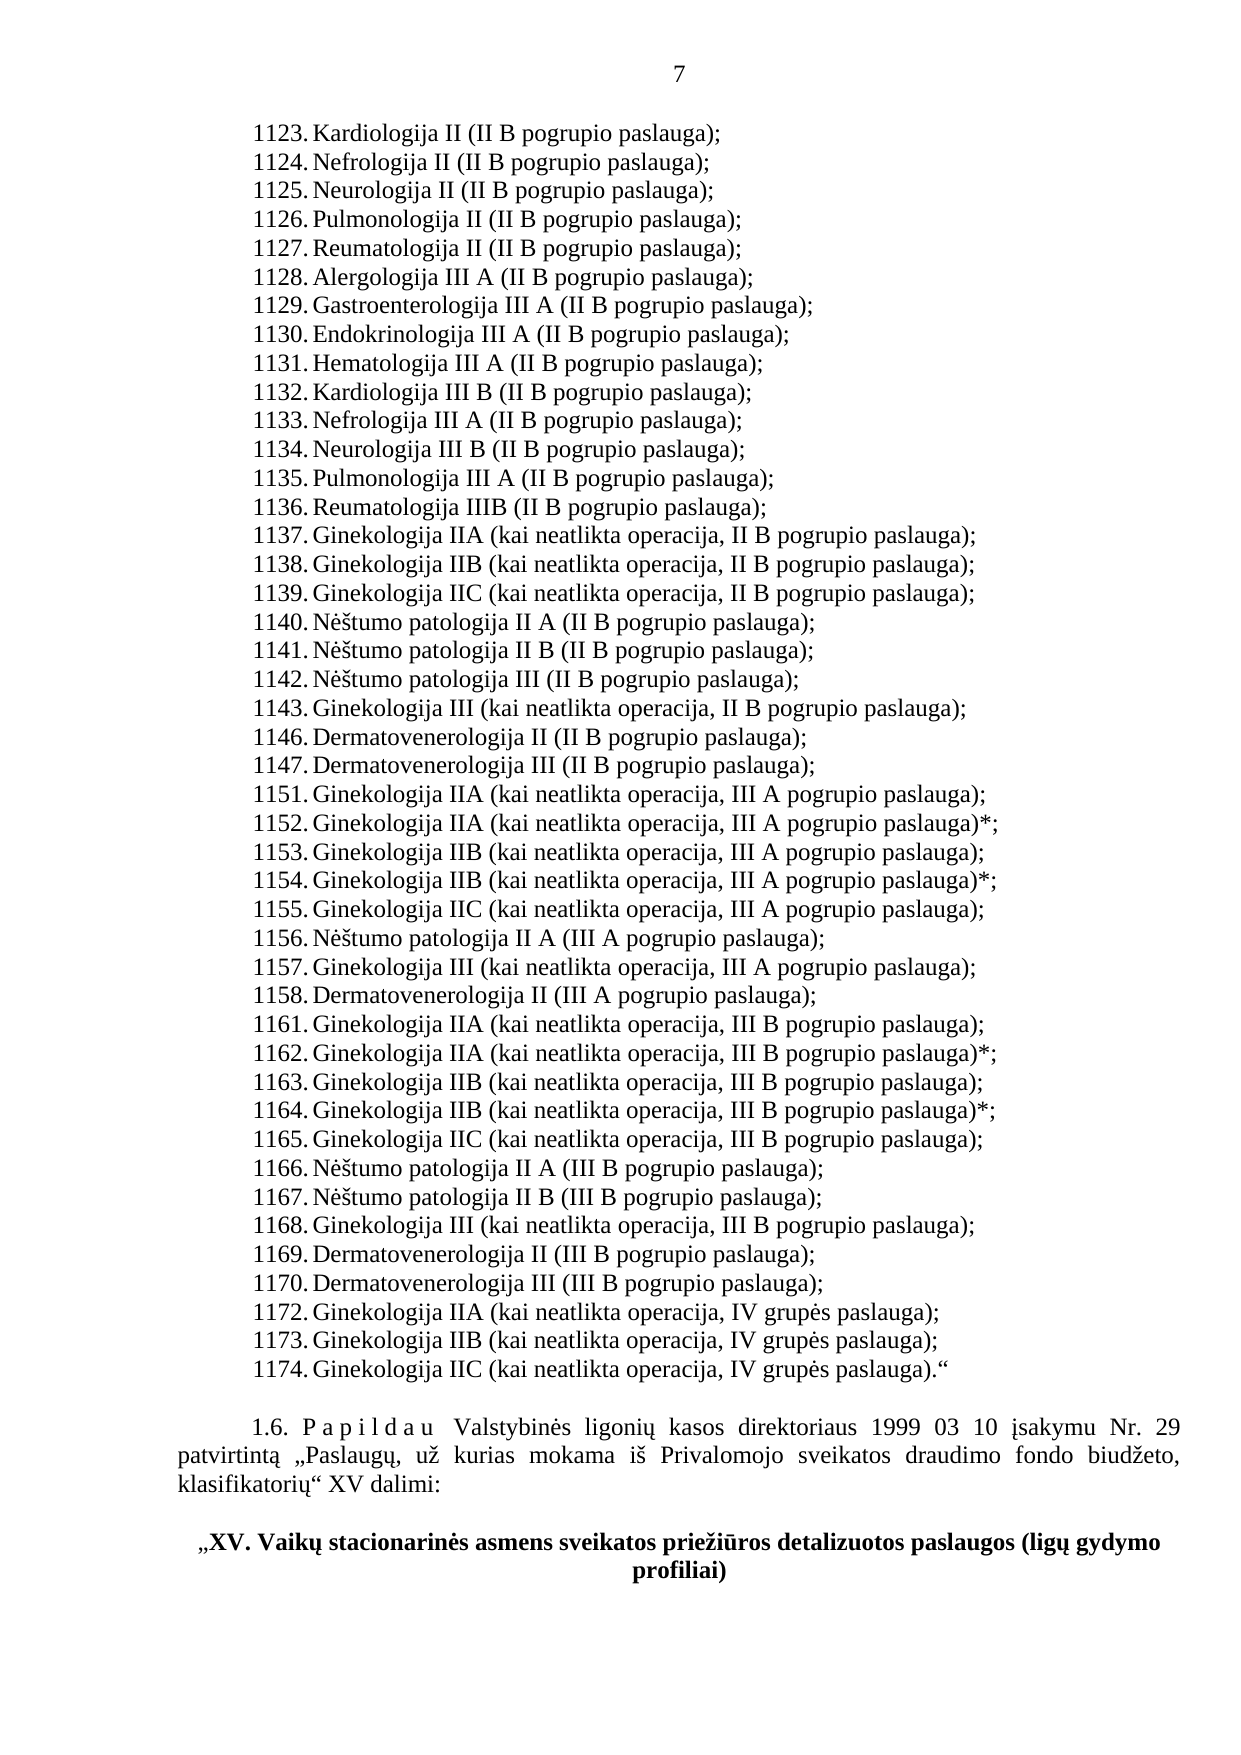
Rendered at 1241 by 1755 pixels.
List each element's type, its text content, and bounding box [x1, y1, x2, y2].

text 1138. Ginekologija IIB (kai neatlikta operacija, II B pogrupio paslauga); [177, 549, 1181, 578]
text 1133. Nefrologija III A (II B pogrupio paslauga); [177, 406, 1181, 434]
text 1168. Ginekologija III (kai neatlikta operacija, III B pogrupio paslauga); [177, 1211, 1181, 1239]
text 1143. Ginekologija III (kai neatlikta operacija, II B pogrupio paslauga); [177, 693, 1181, 722]
text 1123. Kardiologija II (II B pogrupio paslauga); [177, 118, 1181, 147]
text 1134. Neurologija III B (II B pogrupio paslauga); [177, 434, 1181, 463]
text 1152. Ginekologija IIA (kai neatlikta operacija, III A pogrupio paslauga)*; [177, 808, 1181, 837]
text 1140. Nėštumo patologija II A (II B pogrupio paslauga); [177, 607, 1181, 636]
text 1161. Ginekologija IIA (kai neatlikta operacija, III B pogrupio paslauga); [177, 1009, 1181, 1038]
text 1157. Ginekologija III (kai neatlikta operacija, III A pogrupio paslauga); [177, 952, 1181, 981]
text 1142. Nėštumo patologija III (II B pogrupio paslauga); [177, 664, 1181, 693]
text 1166. Nėštumo patologija II A (III B pogrupio paslauga); [177, 1153, 1181, 1182]
text 1158. Dermatovenerologija II (III A pogrupio paslauga); [177, 981, 1181, 1009]
text 1135. Pulmonologija III A (II B pogrupio paslauga); [177, 463, 1181, 492]
text 1154. Ginekologija IIB (kai neatlikta operacija, III A pogrupio paslauga)*; [177, 866, 1181, 894]
text 1132. Kardiologija III B (II B pogrupio paslauga); [177, 377, 1181, 406]
text 1156. Nėštumo patologija II A (III A pogrupio paslauga); [177, 923, 1181, 952]
text 1137. Ginekologija IIA (kai neatlikta operacija, II B pogrupio paslauga); [177, 521, 1181, 549]
text 1163. Ginekologija IIB (kai neatlikta operacija, III B pogrupio paslauga); [177, 1067, 1181, 1096]
text 1169. Dermatovenerologija II (III B pogrupio paslauga); [177, 1239, 1181, 1268]
text 1130. Endokrinologija III A (II B pogrupio paslauga); [177, 319, 1181, 348]
text 1172. Ginekologija IIA (kai neatlikta operacija, IV grupės paslauga); [177, 1297, 1181, 1326]
text 1170. Dermatovenerologija III (III B pogrupio paslauga); [177, 1268, 1181, 1297]
text 1155. Ginekologija IIC (kai neatlikta operacija, III A pogrupio paslauga); [177, 894, 1181, 923]
text 1162. Ginekologija IIA (kai neatlikta operacija, III B pogrupio paslauga)*; [177, 1038, 1181, 1067]
text 1139. Ginekologija IIC (kai neatlikta operacija, II B pogrupio paslauga); [177, 578, 1181, 607]
text 1167. Nėštumo patologija II B (III B pogrupio paslauga); [177, 1182, 1181, 1211]
text 1129. Gastroenterologija III A (II B pogrupio paslauga); [177, 291, 1181, 319]
text 1126. Pulmonologija II (II B pogrupio paslauga); [177, 204, 1181, 233]
text 1153. Ginekologija IIB (kai neatlikta operacija, III A pogrupio paslauga); [177, 837, 1181, 866]
text 1147. Dermatovenerologija III (II B pogrupio paslauga); [177, 751, 1181, 779]
text 1131. Hematologija III A (II B pogrupio paslauga); [177, 348, 1181, 377]
text 1173. Ginekologija IIB (kai neatlikta operacija, IV grupės paslauga); [177, 1326, 1181, 1354]
text 1127. Reumatologija II (II B pogrupio paslauga); [177, 233, 1181, 262]
text 1174. Ginekologija IIC (kai neatlikta operacija, IV grupės paslauga).“ [177, 1354, 1181, 1383]
text 1124. Nefrologija II (II B pogrupio paslauga); [177, 147, 1181, 176]
text 1141. Nėštumo patologija II B (II B pogrupio paslauga); [177, 636, 1181, 664]
text 1125. Neurologija II (II B pogrupio paslauga); [177, 176, 1181, 204]
text 1164. Ginekologija IIB (kai neatlikta operacija, III B pogrupio paslauga)*; [177, 1096, 1181, 1124]
text 1146. Dermatovenerologija II (II B pogrupio paslauga); [177, 722, 1181, 751]
text 1165. Ginekologija IIC (kai neatlikta operacija, III B pogrupio paslauga); [177, 1124, 1181, 1153]
text 1136. Reumatologija IIIB (II B pogrupio paslauga); [177, 492, 1181, 521]
text 1.6. Papildau Valstybinės ligonių kasos direktoriaus 1999 03 10 įsakymu Nr. 29 patvirtintą „Paslaugų, už kurias mokama iš Privalomojo sveikatos draudimo fondo biudžeto, klasifikatorių“ XV dalimi: [177, 1412, 1181, 1498]
text „XV. Vaikų stacionarinės asmens sveikatos priežiūros detalizuotos paslaugos (ligų gydymo profiliai) [177, 1527, 1181, 1584]
text 1128. Alergologija III A (II B pogrupio paslauga); [177, 262, 1181, 291]
text 1151. Ginekologija IIA (kai neatlikta operacija, III A pogrupio paslauga); [177, 779, 1181, 808]
